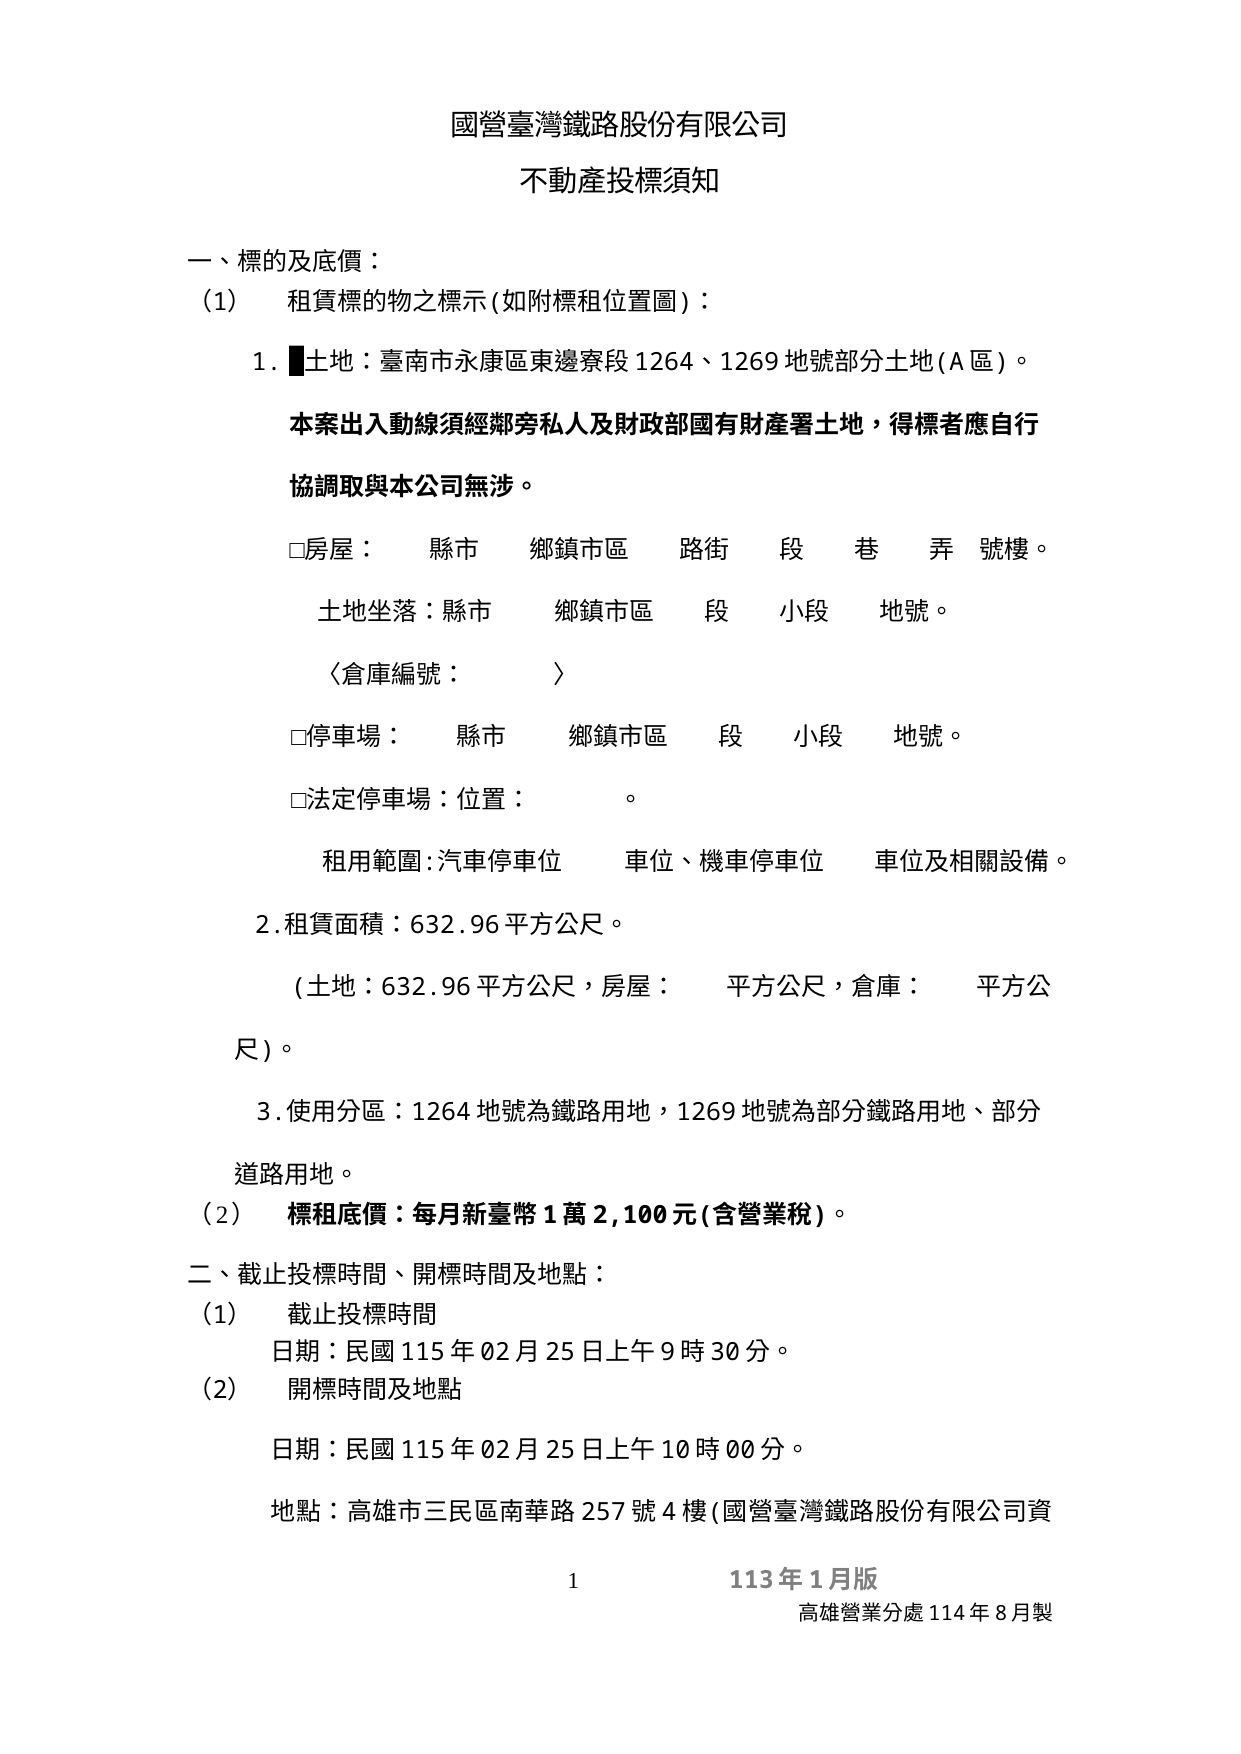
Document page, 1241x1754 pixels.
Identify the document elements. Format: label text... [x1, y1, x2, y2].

list 租賃標的物之標示(如附標租位置圖)： [187, 281, 1051, 318]
text 國營臺灣鐵路股份有限公司 [187, 106, 1053, 143]
text 不動產投標須知 [187, 162, 1053, 199]
text 租用範圍:汽車停車位 車位、機車停車位 車位及相關設備。 [320, 818, 1053, 881]
text □房屋： 縣市 鄉鎮市區 路街 段 巷 弄 號樓。 [289, 506, 1053, 568]
text 本案出入動線須經鄰旁私人及財政部國有財產署土地，得標者應自行協調取與本公司無涉。 [289, 381, 1053, 506]
text 2.租賃面積：632.96平方公尺。 [234, 881, 1053, 943]
text □法定停車場：位置： 。 [252, 756, 1053, 818]
text 土地坐落：縣市 鄉鎮市區 段 小段 地號。 [317, 568, 1053, 631]
list █土地：臺南市永康區東邊寮段1264、1269地號部分土地(A區)。 [251, 318, 1053, 381]
text (土地：632.96平方公尺，房屋： 平方公尺，倉庫： 平方公尺)。 [234, 943, 1053, 1068]
list 截止投標時間 [187, 1293, 1051, 1331]
text 一、標的及底價： [187, 218, 1053, 281]
list 開標時間及地點 [187, 1368, 1051, 1406]
text 二、截止投標時間、開標時間及地點： [187, 1231, 1053, 1293]
text 日期：民國115年02月25日上午9時30分。 [270, 1331, 1051, 1368]
text 〈倉庫編號： 〉 [254, 631, 1053, 693]
list 標租底價：每月新臺幣1萬2,100元(含營業稅)。 [187, 1193, 1051, 1231]
text □停車場： 縣市 鄉鎮市區 段 小段 地號。 [291, 693, 1053, 756]
text 地點：高雄市三民區南華路257號4樓(國營臺灣鐵路股份有限公司資 [271, 1468, 1053, 1531]
text 3.使用分區：1264地號為鐵路用地，1269地號為部分鐵路用地、部分道路用地。 [234, 1068, 1053, 1193]
text 日期：民國115年02月25日上午10時00分。 [263, 1406, 1053, 1468]
